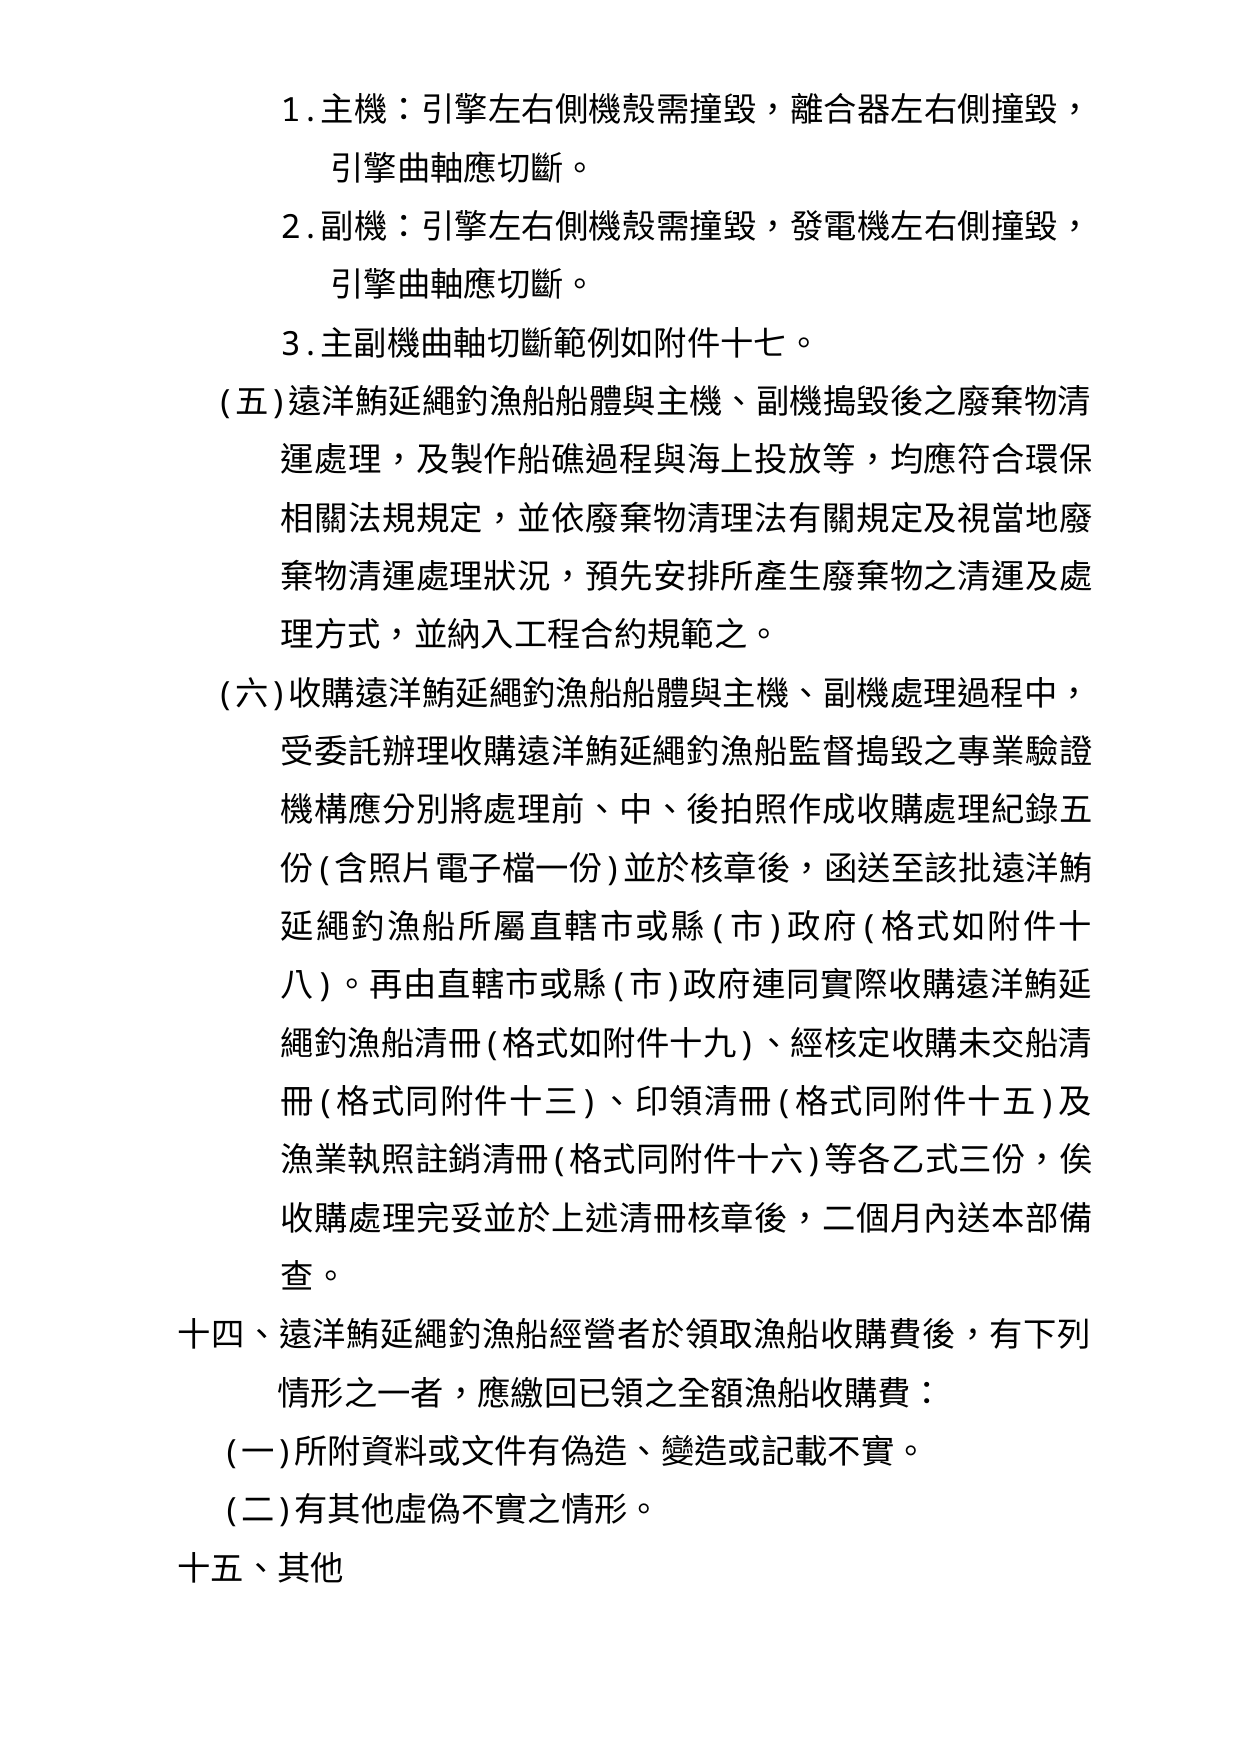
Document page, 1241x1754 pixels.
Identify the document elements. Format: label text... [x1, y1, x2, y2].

list 副機：引擎左右側機殼需撞毀，發電機左右側撞毀，引擎曲軸應切斷。 [280, 192, 1092, 308]
list 主副機曲軸切斷範例如附件十七。 [280, 308, 1092, 367]
text 十四、遠洋鮪延繩釣漁船經營者於領取漁船收購費後，有下列情形之一者，應繳回已領之全額漁船收購費： [177, 1300, 1092, 1417]
list 遠洋鮪延繩釣漁船船體與主機、副機搗毀後之廢棄物清運處理，及製作船礁過程與海上投放等，均應符合環保相關法規規定，並依廢棄物清理法有關規定及視當地廢棄物清運處理狀況，預先安排所產生廢棄物之清運及處理方式，並納入工程合約規範之。 [215, 367, 1092, 658]
list 主機：引擎左右側機殼需撞毀，離合器左右側撞毀，引擎曲軸應切斷。 [280, 75, 1092, 192]
list 有其他虛偽不實之情形。 [221, 1475, 1092, 1533]
list 所附資料或文件有偽造、變造或記載不實。 [221, 1417, 1092, 1475]
text 十五、其他 [177, 1533, 1092, 1592]
list 收購遠洋鮪延繩釣漁船船體與主機、副機處理過程中，受委託辦理收購遠洋鮪延繩釣漁船監督搗毀之專業驗證機構應分別將處理前、中、後拍照作成收購處理紀錄五份(含照片電子檔一份)並於核章後，函送至該批遠洋鮪延繩釣漁船所屬直轄市或縣(市)政府(格式如附件十八)。再由直轄市或縣(市)政府連同實際收購遠洋鮪延繩釣漁船清冊(格式如附件十九)、經核定收購未交船清冊(格式同附件十三)、印領清冊(格式同附件十五)及漁業執照註銷清冊(格式同附件十六)等各乙式三份，俟收購處理完妥並於上述清冊核章後，二個月內送本部備查。 [215, 658, 1092, 1300]
